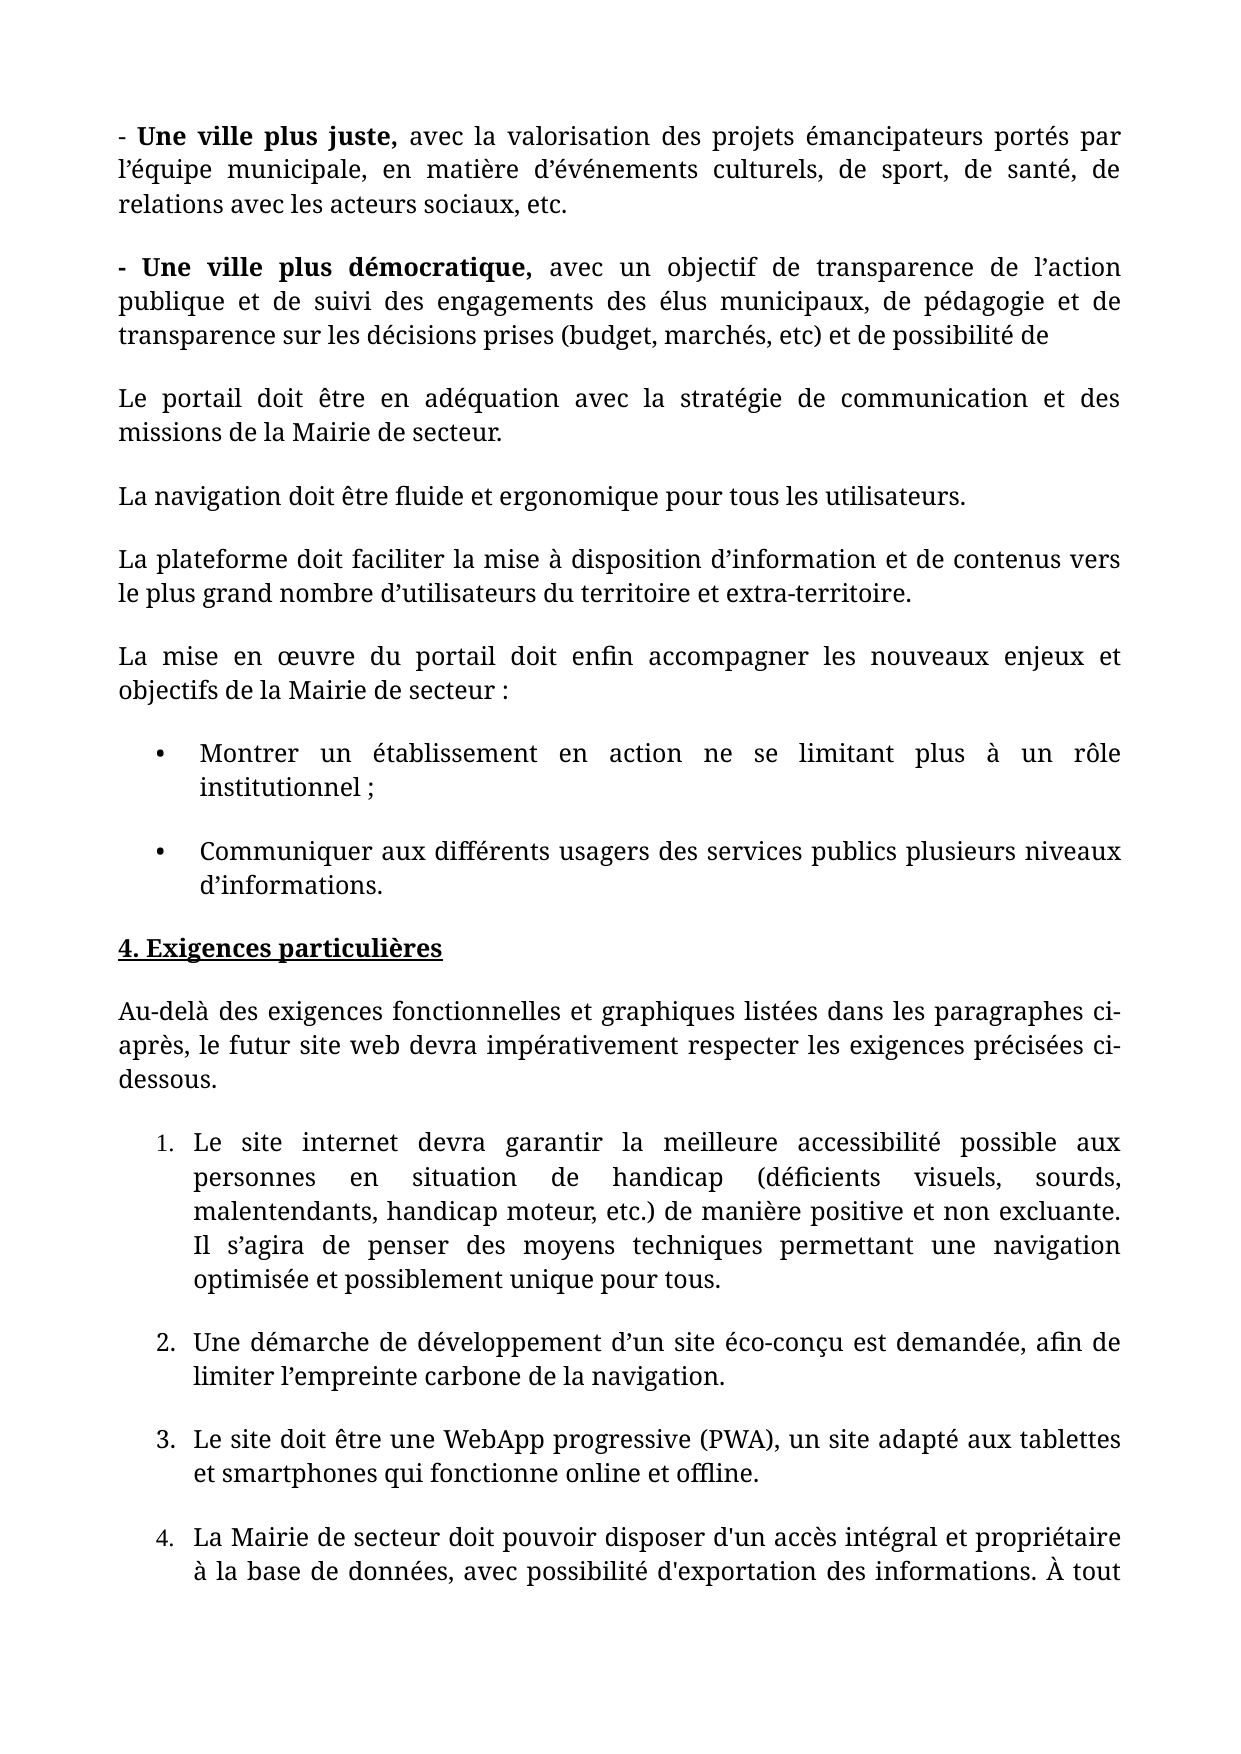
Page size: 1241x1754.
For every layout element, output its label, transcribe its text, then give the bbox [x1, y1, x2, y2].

list Le site internet devra garantir la meilleure accessibilité possible aux personnes en situation de handicap (déficients visuels, sourds, malentendants, handicap moteur, etc.) de manière positive et non excluante. Il s’agira de penser des moyens techniques permettant une navigation optimisée et possiblement unique pour tous. [156, 1125, 1122, 1295]
text La mise en œuvre du portail doit enfin accompagner les nouveaux enjeux et objectifs de la Mairie de secteur : [118, 639, 1122, 707]
list Communiquer aux différents usagers des services publics plusieurs niveaux d’informations. [156, 833, 1122, 901]
list Le site doit être une WebApp progressive (PWA), un site adapté aux tablettes et smartphones qui fonctionne online et offline. [156, 1422, 1122, 1490]
text - Une ville plus démocratique, avec un objectif de transparence de l’action publique et de suivi des engagements des élus municipaux, de pédagogie et de transparence sur les décisions prises (budget, marchés, etc) et de possibilité de [118, 249, 1122, 352]
text Au-delà des exigences fonctionnelles et graphiques listées dans les paragraphes ci-après, le futur site web devra impérativement respecter les exigences précisées ci-dessous. [118, 994, 1122, 1096]
text - Une ville plus juste, avec la valorisation des projets émancipateurs portés par l’équipe municipale, en matière d’événements culturels, de sport, de santé, de relations avec les acteurs sociaux, etc. [118, 118, 1122, 220]
text La navigation doit être fluide et ergonomique pour tous les utilisateurs. [118, 478, 1122, 512]
list Une démarche de développement d’un site éco-conçu est demandée, afin de limiter l’empreinte carbone de la navigation. [156, 1324, 1122, 1393]
list Montrer un établissement en action ne se limitant plus à un rôle institutionnel ; [156, 736, 1122, 804]
text Le portail doit être en adéquation avec la stratégie de communication et des missions de la Mairie de secteur. [118, 381, 1122, 449]
list La Mairie de secteur doit pouvoir disposer d'un accès intégral et propriétaire à la base de données, avec possibilité d'exportation des informations. À tout [156, 1519, 1122, 1587]
text La plateforme doit faciliter la mise à disposition d’information et de contenus vers le plus grand nombre d’utilisateurs du territoire et extra-territoire. [118, 541, 1122, 609]
text 4. Exigences particulières [118, 931, 1122, 964]
